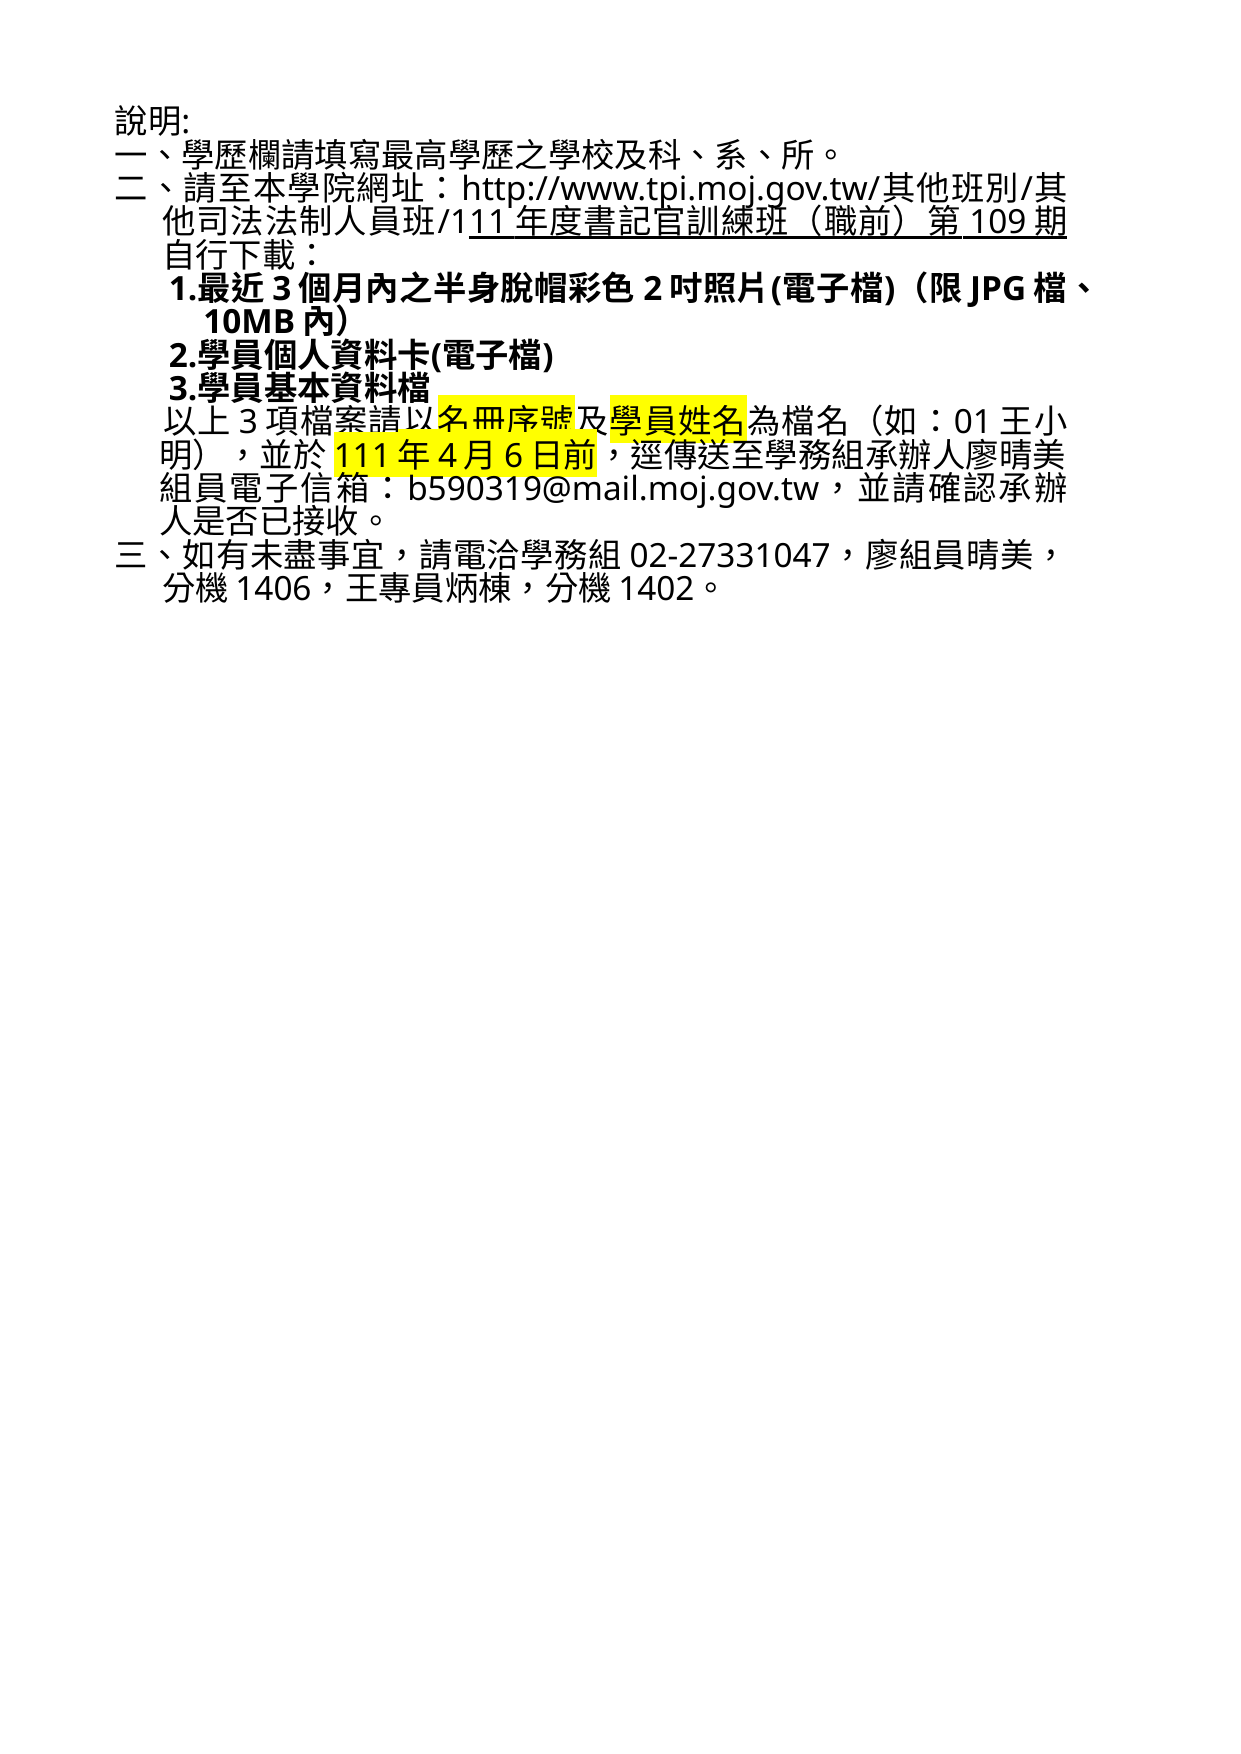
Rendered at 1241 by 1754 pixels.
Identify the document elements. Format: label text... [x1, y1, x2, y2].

text 二、請至本學院網址：http://www.tpi.moj.gov.tw/其他班別/其他司法法制人員班/111年度書記官訓練班（職前）第109期自行下載： [114, 174, 1067, 274]
text 1.最近3個月內之半身脫帽彩色2吋照片(電子檔)（限JPG檔、10MB內） [169, 274, 1067, 341]
text 一、學歷欄請填寫最高學歷之學校及科、系、所。 [114, 141, 1067, 174]
text 以上3項檔案請以名冊序號及學員姓名為檔名（如：01王小明），並於111年4月6日前，逕傳送至學務組承辦人廖晴美組員電子信箱：b590319@mail.moj.gov.tw，並請確認承辦人是否已接收。 [159, 407, 1067, 541]
text 3.學員基本資料檔 [135, 374, 1067, 407]
text 2.學員個人資料卡(電子檔) [135, 341, 1067, 374]
text 說明: [114, 107, 1092, 141]
text 三、如有未盡事宜，請電洽學務組02-27331047，廖組員晴美，分機1406，王專員炳棟，分機1402。 [114, 541, 1068, 607]
